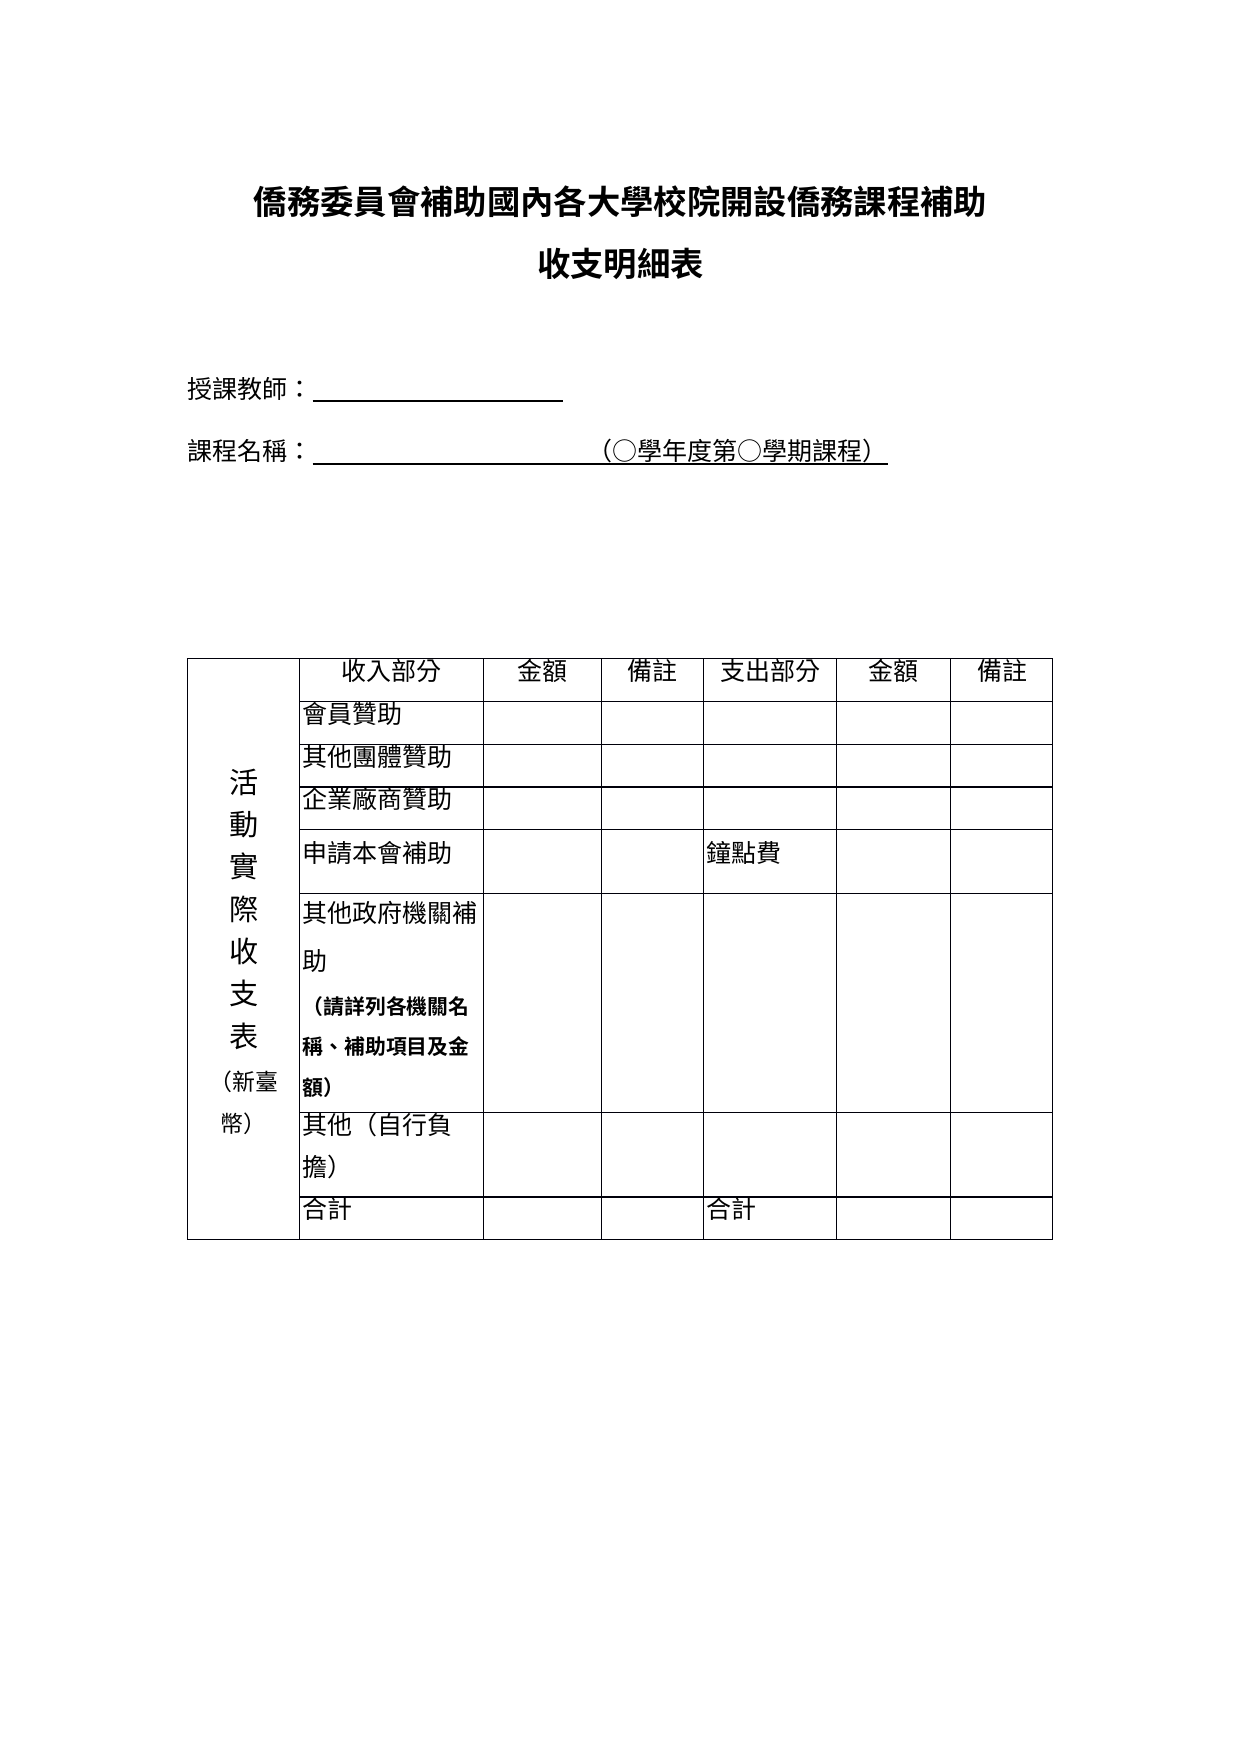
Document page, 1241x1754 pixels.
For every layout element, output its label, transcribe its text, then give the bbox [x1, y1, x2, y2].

table_cell [602, 702, 703, 744]
table_cell 合計 [704, 1198, 836, 1239]
table_cell [951, 1113, 1052, 1196]
table_cell [484, 788, 601, 829]
table_cell 企業廠商贊助 [300, 788, 483, 829]
table_cell [837, 745, 950, 786]
table_cell 其他政府機關補助 （請詳列各機關名稱、補助項目及金額） [300, 894, 483, 1112]
table_cell [484, 1113, 601, 1196]
table_cell [484, 1198, 601, 1239]
table_cell [704, 894, 836, 1112]
table_cell 會員贊助 [300, 702, 483, 744]
table_cell [951, 830, 1052, 893]
table_cell [704, 1113, 836, 1196]
text 收支明細表 [187, 221, 1053, 283]
table_cell [602, 894, 703, 1112]
table_cell [704, 702, 836, 744]
table_cell [951, 1198, 1052, 1239]
table_header 備註 [951, 659, 1052, 701]
table_cell [602, 788, 703, 829]
text 僑務委員會補助國內各大學校院開設僑務課程補助 [187, 158, 1053, 221]
text 授課教師： [187, 346, 1053, 408]
table_cell [602, 1198, 703, 1239]
table_cell 鐘點費 [704, 830, 836, 893]
table_cell [951, 702, 1052, 744]
table_cell [951, 745, 1052, 786]
table_cell 申請本會補助 [300, 830, 483, 893]
table_cell [602, 1113, 703, 1196]
table_cell 合計 [300, 1198, 483, 1239]
table_header 金額 [484, 659, 601, 701]
table_header 備註 [602, 659, 703, 701]
table_cell [704, 745, 836, 786]
table_cell [837, 1198, 950, 1239]
table_cell [484, 702, 601, 744]
table_cell [484, 830, 601, 893]
table_cell [951, 788, 1052, 829]
table_header 活 動 實 際 收 支 表 （新臺幣） [188, 659, 299, 1239]
table_cell 其他團體贊助 [300, 745, 483, 786]
table_cell [704, 788, 836, 829]
table_cell [484, 894, 601, 1112]
table_cell [837, 830, 950, 893]
table_cell [602, 745, 703, 786]
table_header 收入部分 [300, 659, 483, 701]
table_header 支出部分 [704, 659, 836, 701]
text 課程名稱： （○學年度第○學期課程） [187, 408, 1053, 471]
table_cell [837, 894, 950, 1112]
table_cell 其他（自行負擔） [300, 1113, 483, 1196]
table_cell [602, 830, 703, 893]
table_cell [837, 702, 950, 744]
table_cell [837, 1113, 950, 1196]
table_cell [484, 745, 601, 786]
table_cell [951, 894, 1052, 1112]
table_header 金額 [837, 659, 950, 701]
table_cell [837, 788, 950, 829]
